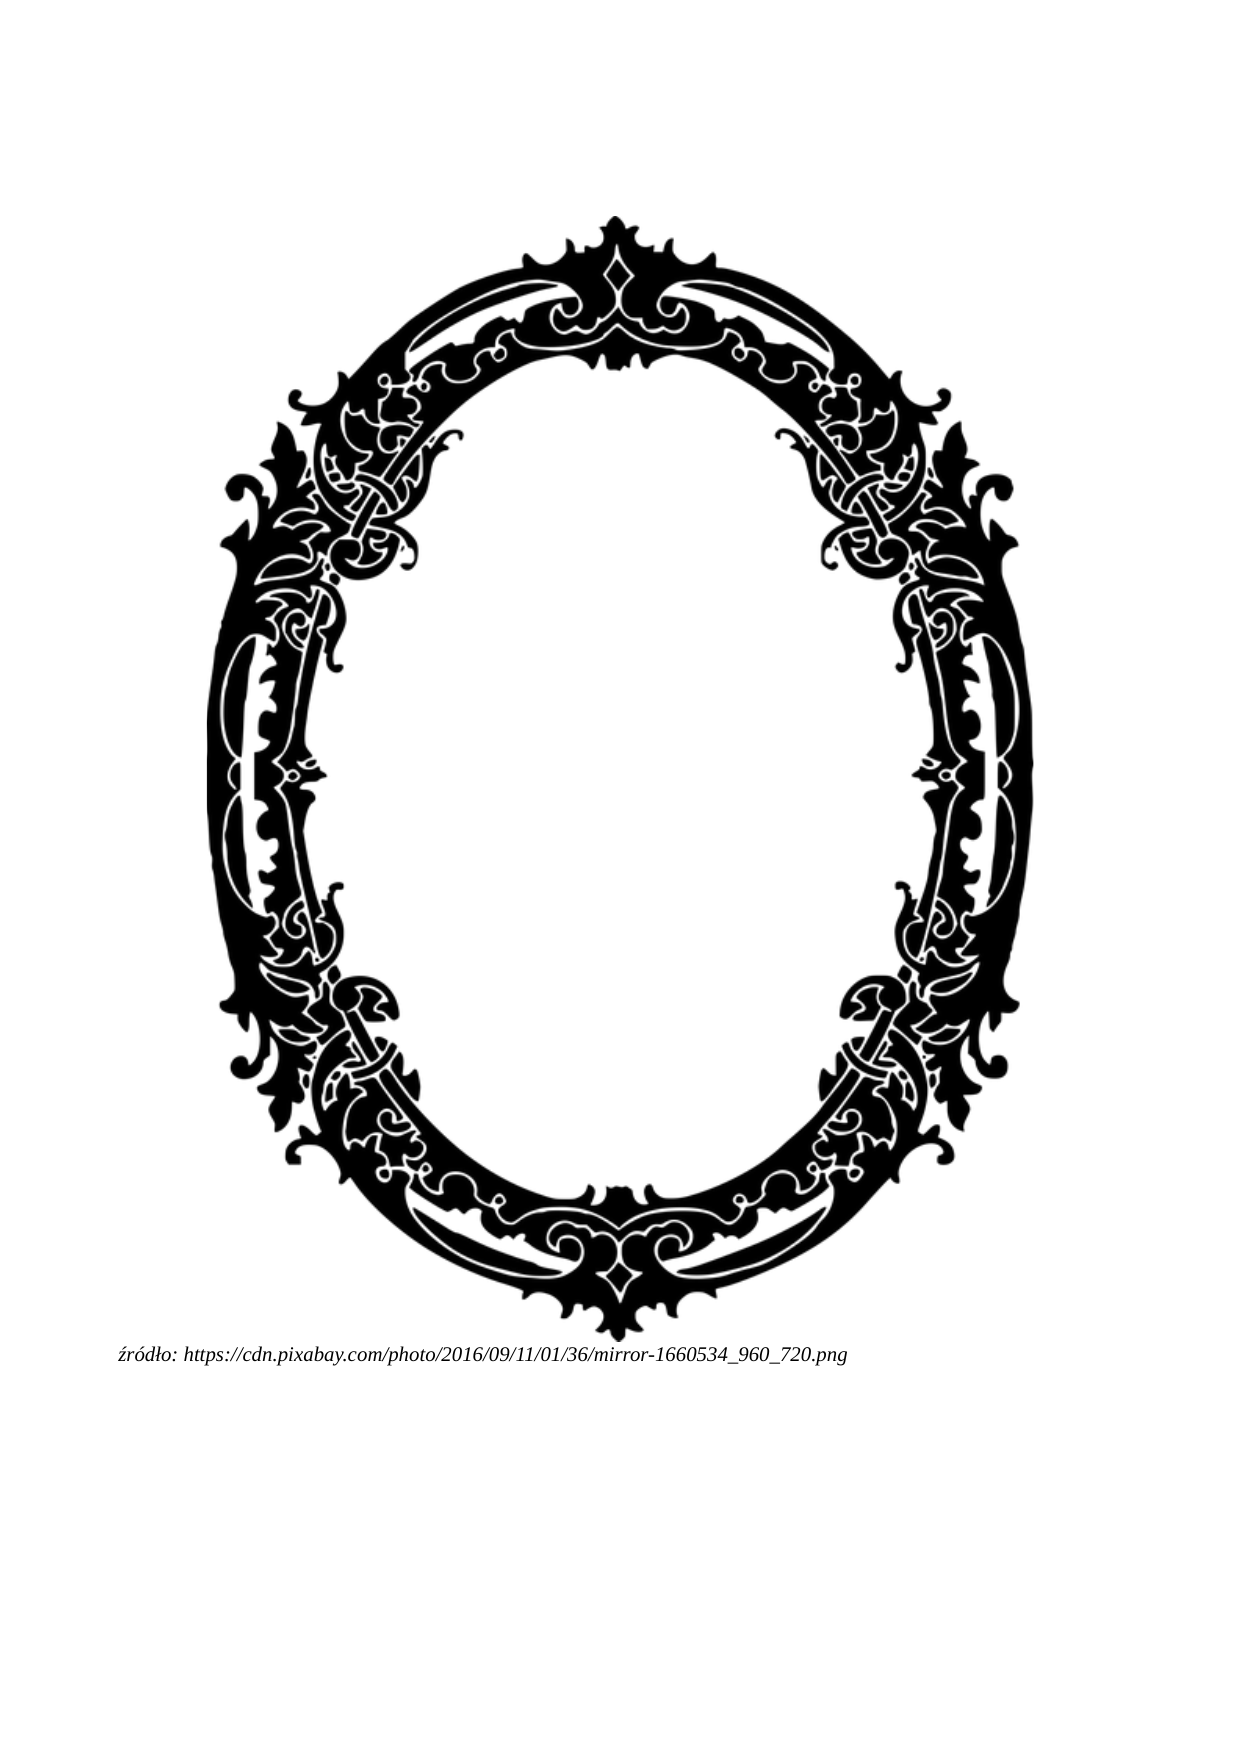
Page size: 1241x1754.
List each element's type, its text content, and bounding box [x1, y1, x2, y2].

picture [206, 216, 1034, 1342]
text źródło: https://cdn.pixabay.com/photo/2016/09/11/01/36/mirror-1660534_960_720.png [118, 217, 1122, 1366]
